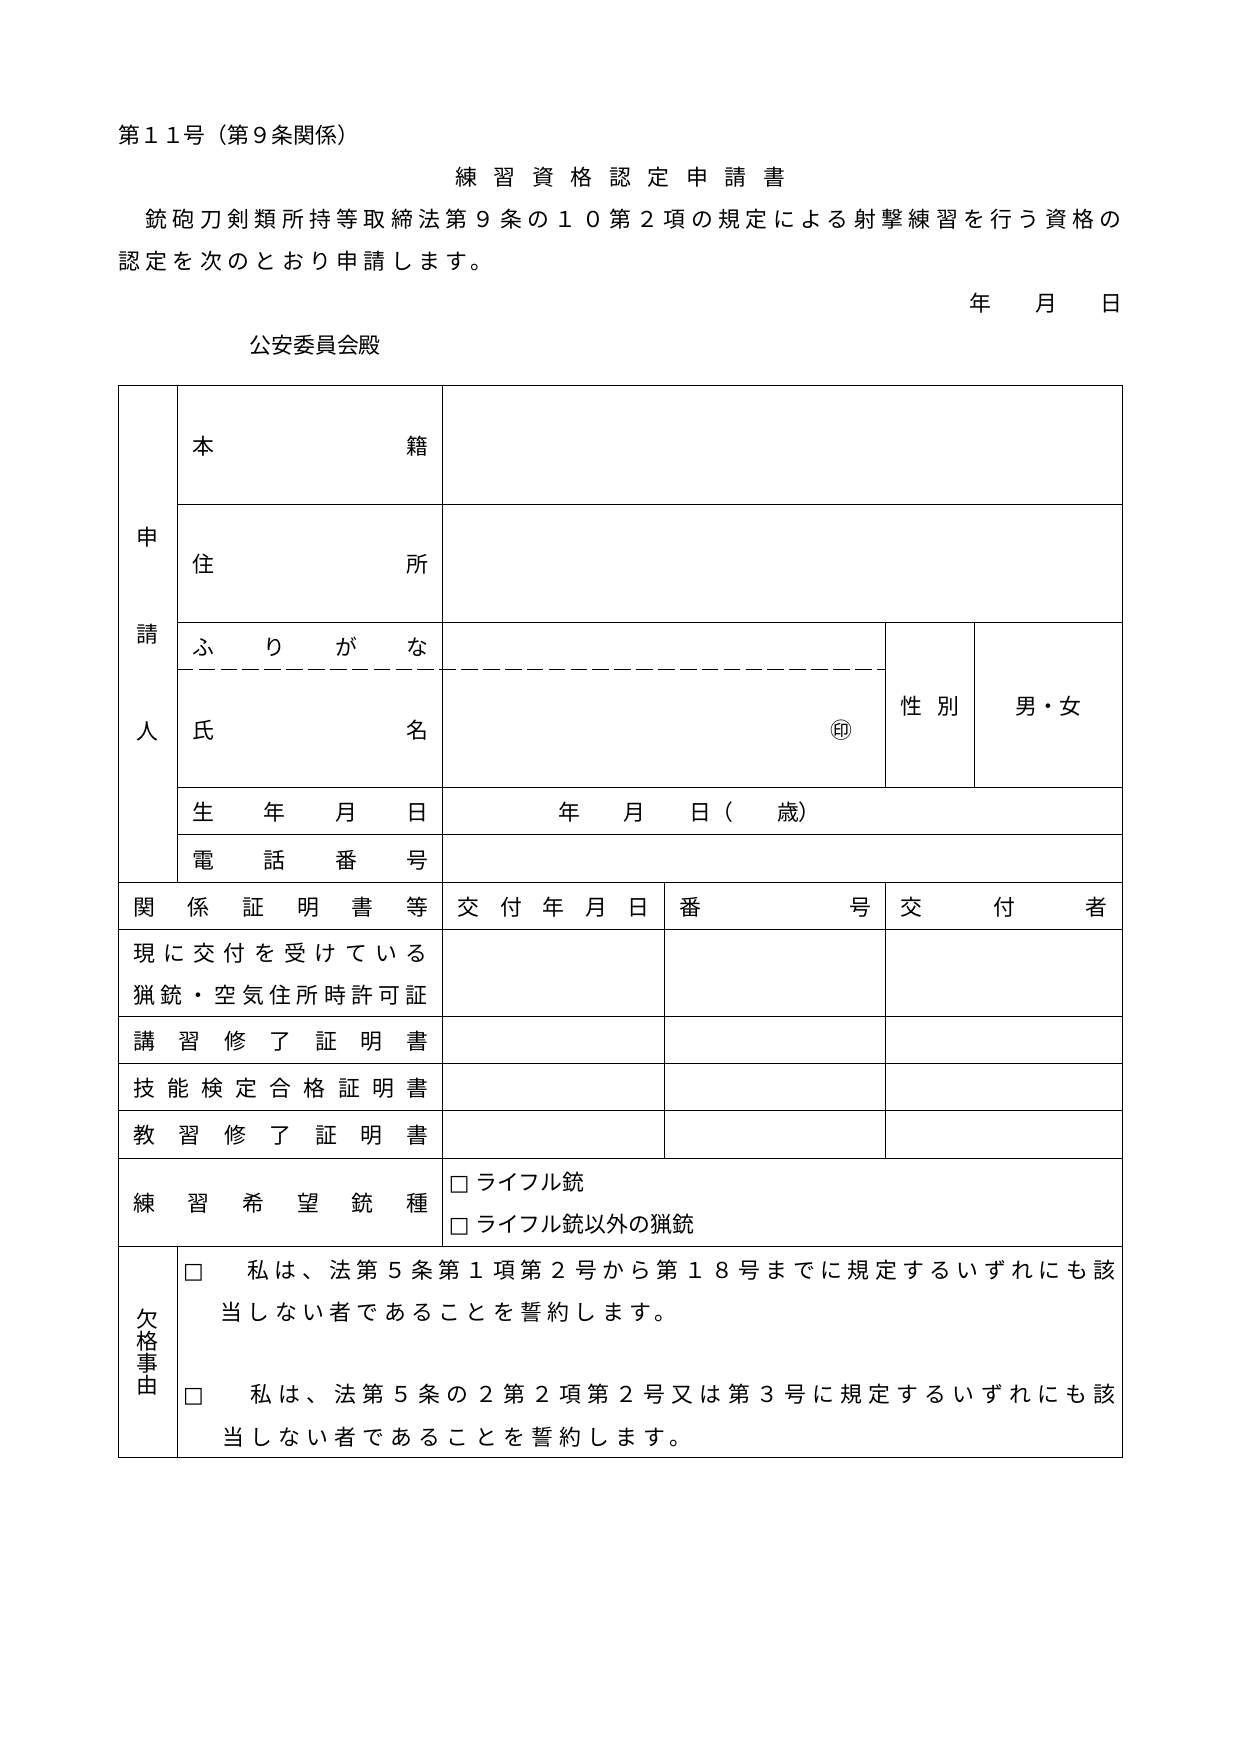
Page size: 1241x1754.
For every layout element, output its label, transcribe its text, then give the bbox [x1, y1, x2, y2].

table_cell [443, 1111, 664, 1157]
table_cell □ ライフル銃 □ ライフル銃以外の猟銃 [443, 1159, 1122, 1246]
table_cell 性別 [886, 623, 974, 787]
text 年 月 日 [118, 286, 1122, 318]
table_cell 住所 [178, 505, 442, 622]
table_cell 欠格事由 [119, 1247, 177, 1457]
text 銃砲刀剣類所持等取締法第９条の１０第２項の規定による射撃練習を行う資格の [118, 202, 1122, 234]
table_cell [443, 1017, 664, 1063]
table_cell [443, 623, 885, 669]
table_cell 男・女 [975, 623, 1122, 787]
table_cell 現に交付を受けている 猟銃・空気住所時許可証 [119, 930, 442, 1016]
table_cell ふりがな [178, 623, 442, 669]
table_cell 年 月 日（ 歳） [443, 788, 1122, 834]
table_cell [443, 835, 1122, 882]
table_cell 生年月日 [178, 788, 442, 834]
table_cell 関係証明書等 [119, 883, 442, 929]
table_cell 練習希望銃種 [119, 1159, 442, 1246]
table_cell 講習修了証明書 [119, 1017, 442, 1063]
table_cell [665, 930, 885, 1016]
table_cell [886, 1017, 1122, 1063]
table_header [443, 386, 1122, 503]
text 公安委員会殿 [118, 328, 1122, 360]
table_cell 交付者 [886, 883, 1122, 929]
table_cell [665, 1111, 885, 1157]
table_cell 番号 [665, 883, 885, 929]
table_cell [886, 1064, 1122, 1110]
text 練習資格認定申請書 [118, 160, 1122, 192]
table_cell [886, 930, 1122, 1016]
table_header 申請人 [119, 386, 177, 882]
table_cell [443, 669, 797, 787]
table_cell [665, 1017, 885, 1063]
table_cell [443, 1064, 664, 1110]
table_cell 技能検定合格証明書 [119, 1064, 442, 1110]
table_cell [665, 1064, 885, 1110]
table_cell [443, 930, 664, 1016]
table_header 本籍 [178, 386, 442, 503]
table_cell □ 私は、法第５条第１項第２号から第１８号までに規定するいずれにも該 当しない者であることを誓約します。 □ 私は、法第５条の２第２項第２号又は第３号に規定するいずれにも該 当しない者であることを誓約します。 [178, 1247, 1122, 1457]
table_cell [443, 505, 1122, 622]
table_cell 電話番号 [178, 835, 442, 882]
table_cell 教習修了証明書 [119, 1111, 442, 1157]
text 第１１号（第９条関係） [118, 118, 1122, 150]
table_cell [886, 1111, 1122, 1157]
text 認定を次のとおり申請します。 [118, 244, 1122, 276]
table_cell 交付年月日 [443, 883, 664, 929]
table_cell ㊞ [797, 669, 885, 787]
table_cell 氏名 [178, 669, 442, 787]
